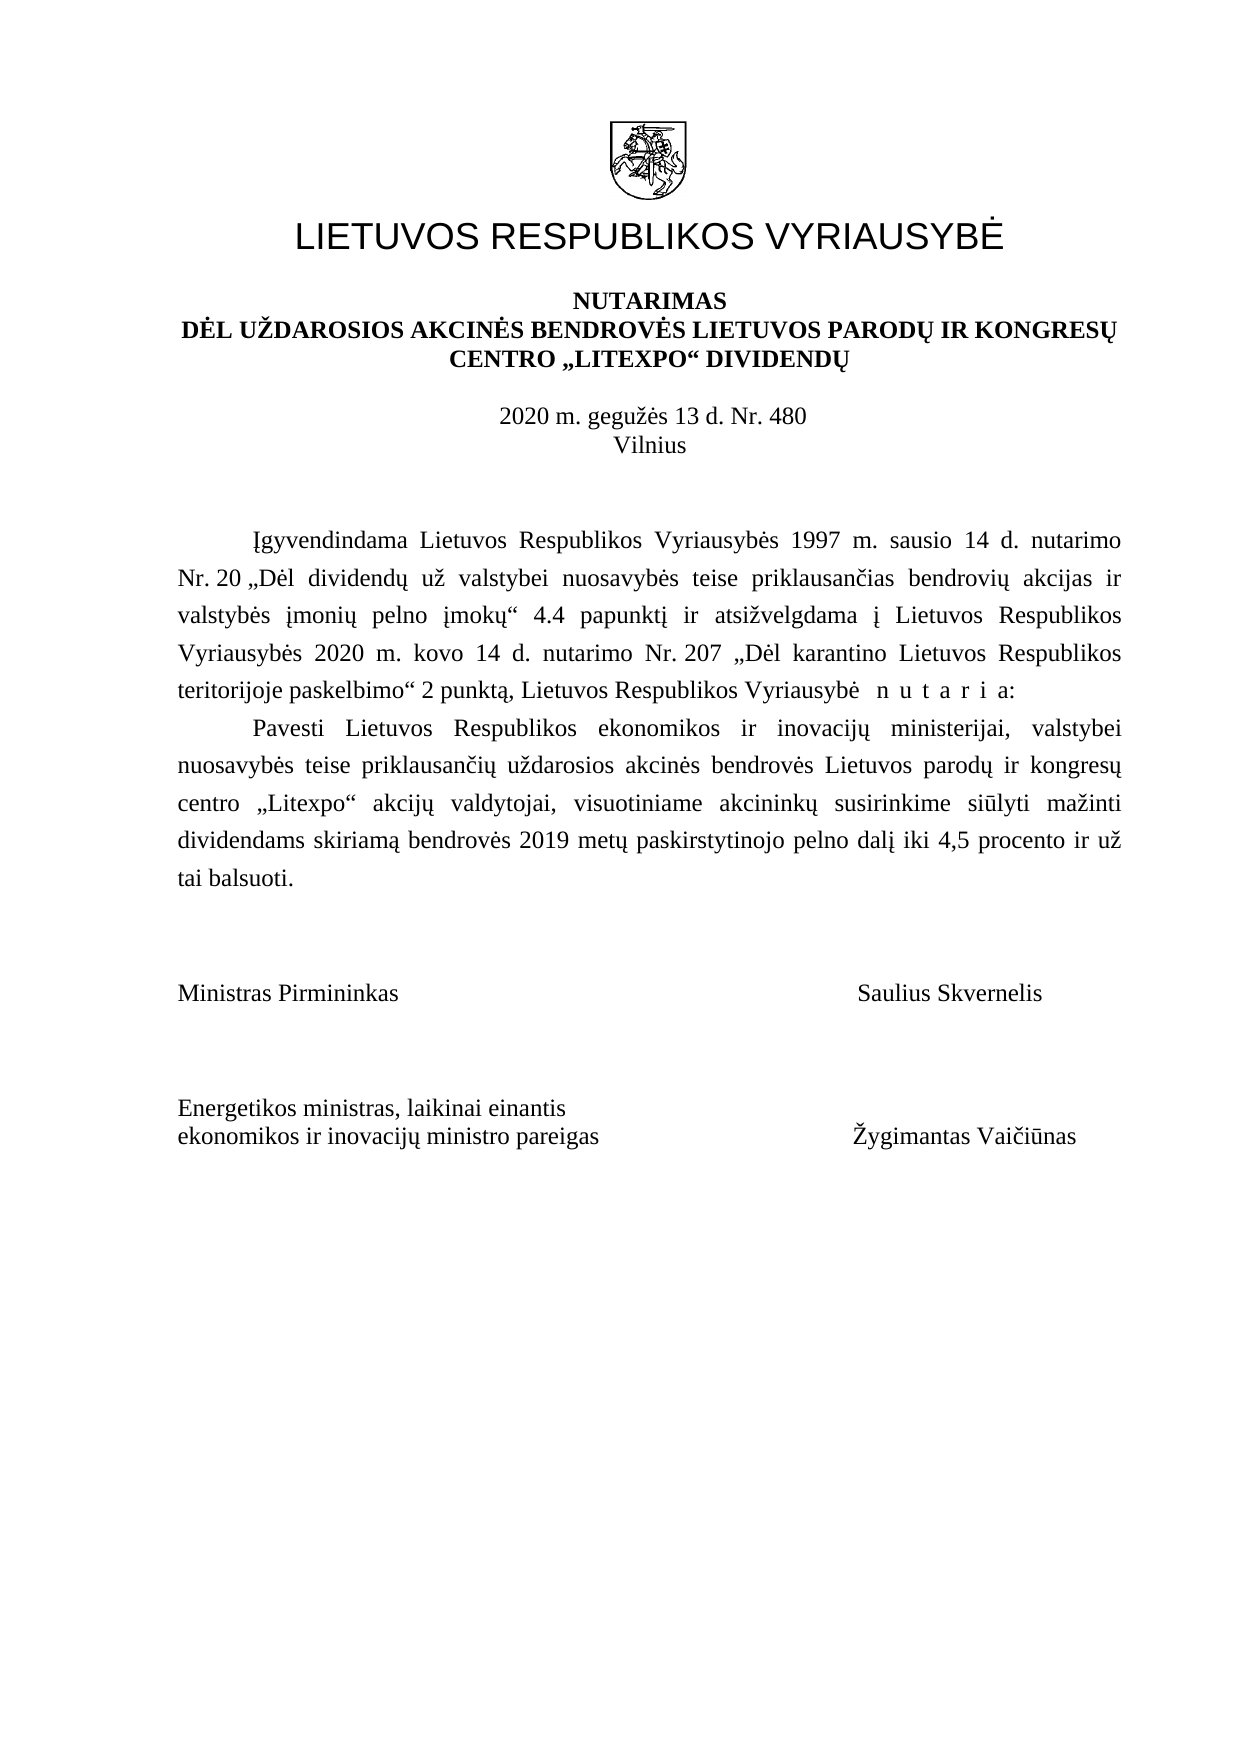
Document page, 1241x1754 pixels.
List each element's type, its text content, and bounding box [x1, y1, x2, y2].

text 2020 m. gegužės 13 d. Nr. 480 [177, 401, 1122, 430]
text Ministras Pirmininkas Saulius Skvernelis [177, 978, 1122, 1006]
text Pavesti Lietuvos Respublikos ekonomikos ir inovacijų ministerijai, valstybei nuosavybės teise priklausančių uždarosios akcinės bendrovės Lietuvos parodų ir kongresų centro „Litexpo“ akcijų valdytojai, visuotiniame akcininkų susirinkime siūlyti mažinti dividendams skiriamą bendrovės 2019 metų paskirstytinojo pelno dalį iki 4,5 procento ir už tai balsuoti. [177, 704, 1122, 891]
text nutarimas [177, 286, 1122, 315]
text Įgyvendindama Lietuvos Respublikos Vyriausybės 1997 m. sausio 14 d. nutarimo Nr. 20 „Dėl dividendų už valstybei nuosavybės teise priklausančias bendrovių akcijas ir valstybės įmonių pelno įmokų“ 4.4 papunktį ir atsižvelgdama į Lietuvos Respublikos Vyriausybės 2020 m. kovo 14 d. nutarimo Nr. 207 „Dėl karantino Lietuvos Respublikos teritorijoje paskelbimo“ 2 punktą, Lietuvos Respublikos Vyriausybė nutaria: [177, 516, 1122, 704]
text Energetikos ministras, laikinai einantis [177, 1093, 1122, 1121]
text ekonomikos ir inovacijų ministro pareigas Žygimantas Vaičiūnas [177, 1121, 1122, 1150]
text DĖL uždarosios AKCINĖS BENDROVĖS lietuvos parodų ir kongresų centro „litexpo“ DIVIDENDŲ [177, 315, 1122, 373]
text Vilnius [177, 430, 1122, 459]
text Lietuvos Respublikos Vyriausybė [177, 214, 1122, 258]
